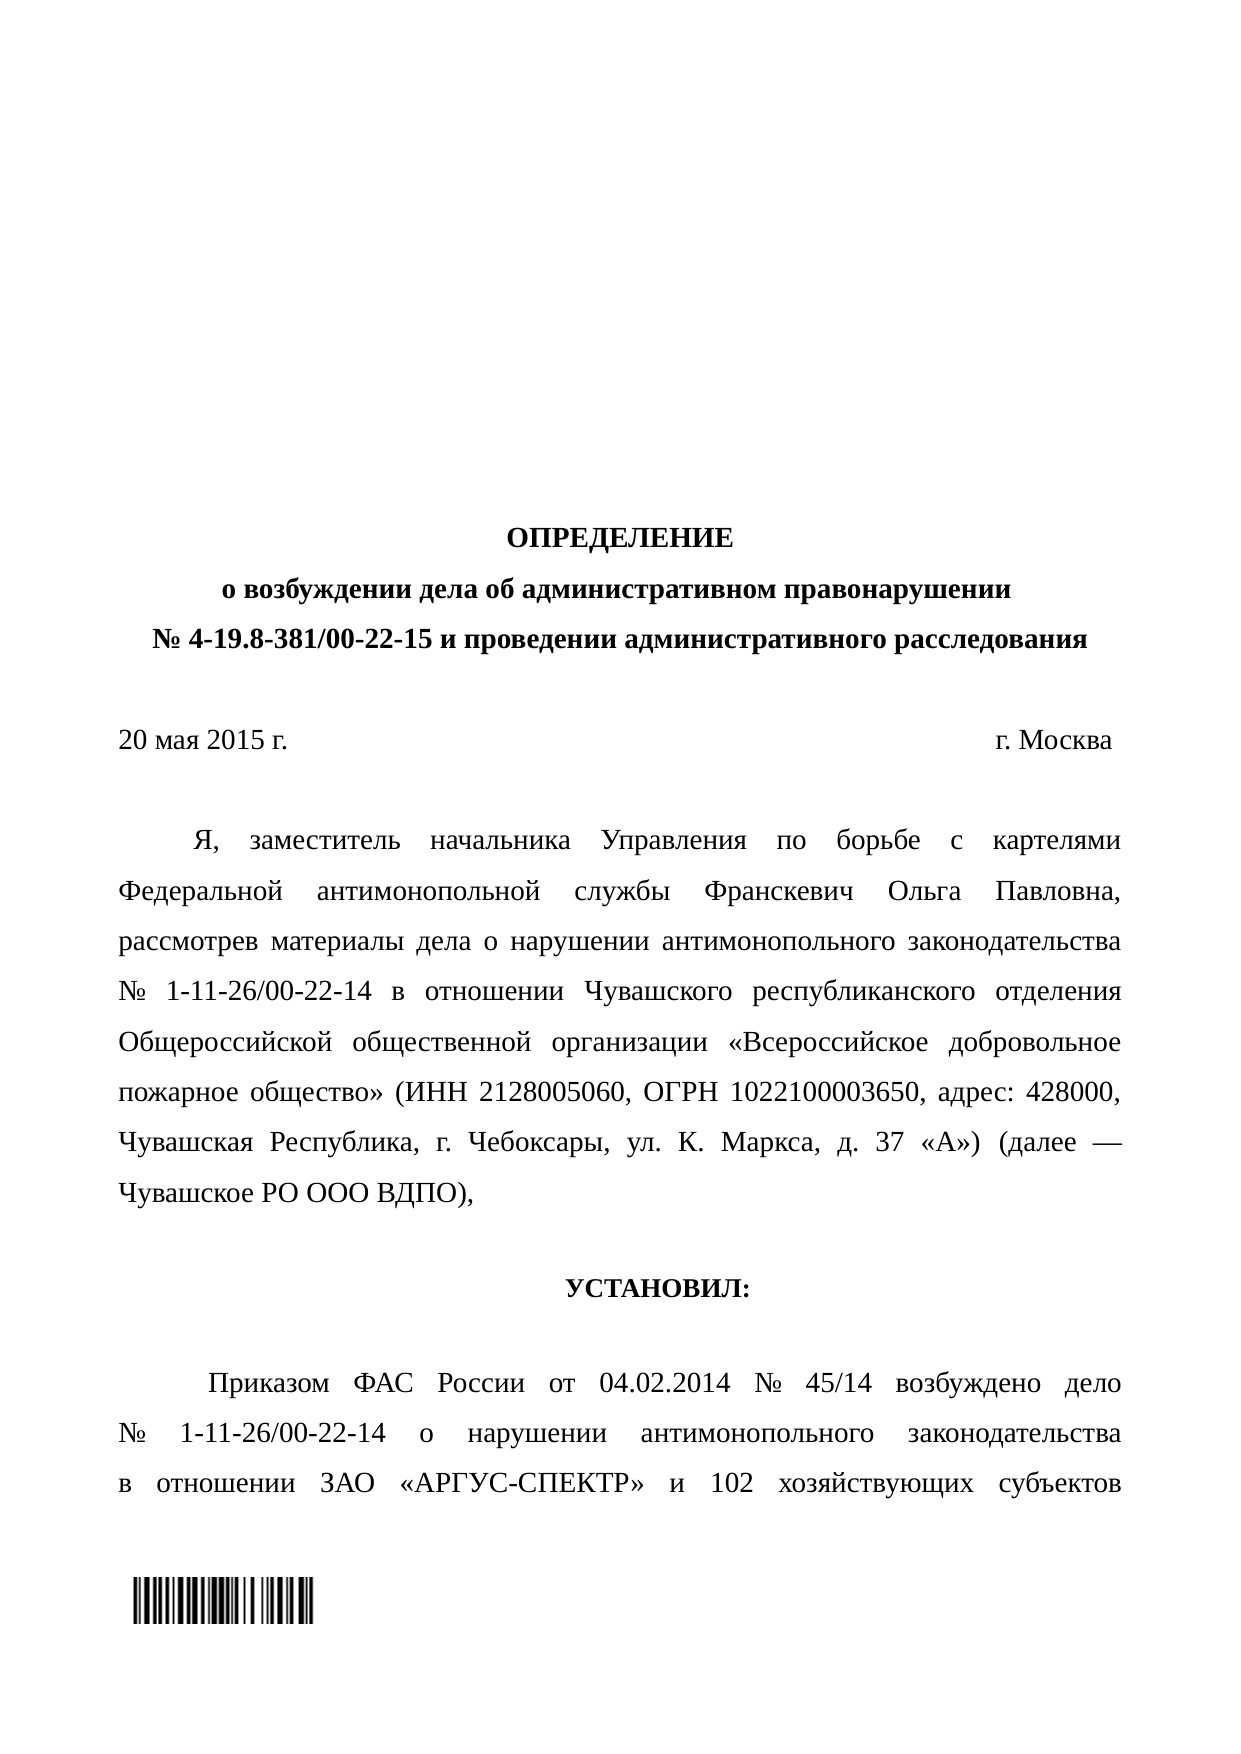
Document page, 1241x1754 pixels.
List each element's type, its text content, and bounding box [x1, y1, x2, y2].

text Я, заместитель начальника Управления по борьбе с картелями Федеральной антимонопольной службы Франскевич Ольга Павловна, рассмотрев материалы дела о нарушении антимонопольного законодательства № 1-11-26/00-22-14 в отношении Чувашского республиканского отделения Общероссийской общественной организации «Всероссийское добровольное пожарное общество» (ИНН 2128005060, ОГРН 1022100003650, адрес: 428000, Чувашская Республика, г. Чебоксары, ул. К. Маркса, д. 37 «А») (далее — Чувашское РО ООО ВДПО), [118, 822, 1122, 1208]
text УСТАНОВИЛ: [118, 1272, 1122, 1303]
text ОПРЕДЕЛЕНИЕ [118, 521, 1122, 554]
text Приказом ФАС России от 04.02.2014 № 45/14 возбуждено дело № 1-11-26/00-22-14 о нарушении антимонопольного законодательства в отношении ЗАО «АРГУС-СПЕКТР» и 102 хозяйствующих субъектов [118, 1365, 1122, 1499]
text о возбуждении дела об административном правонарушении [118, 571, 1122, 604]
text № 4-19.8-381/00-22-15 и проведении административного расследования [118, 621, 1122, 655]
picture [118, 1577, 331, 1624]
text 20 мая 2015 г. г. Москва [118, 722, 1122, 755]
